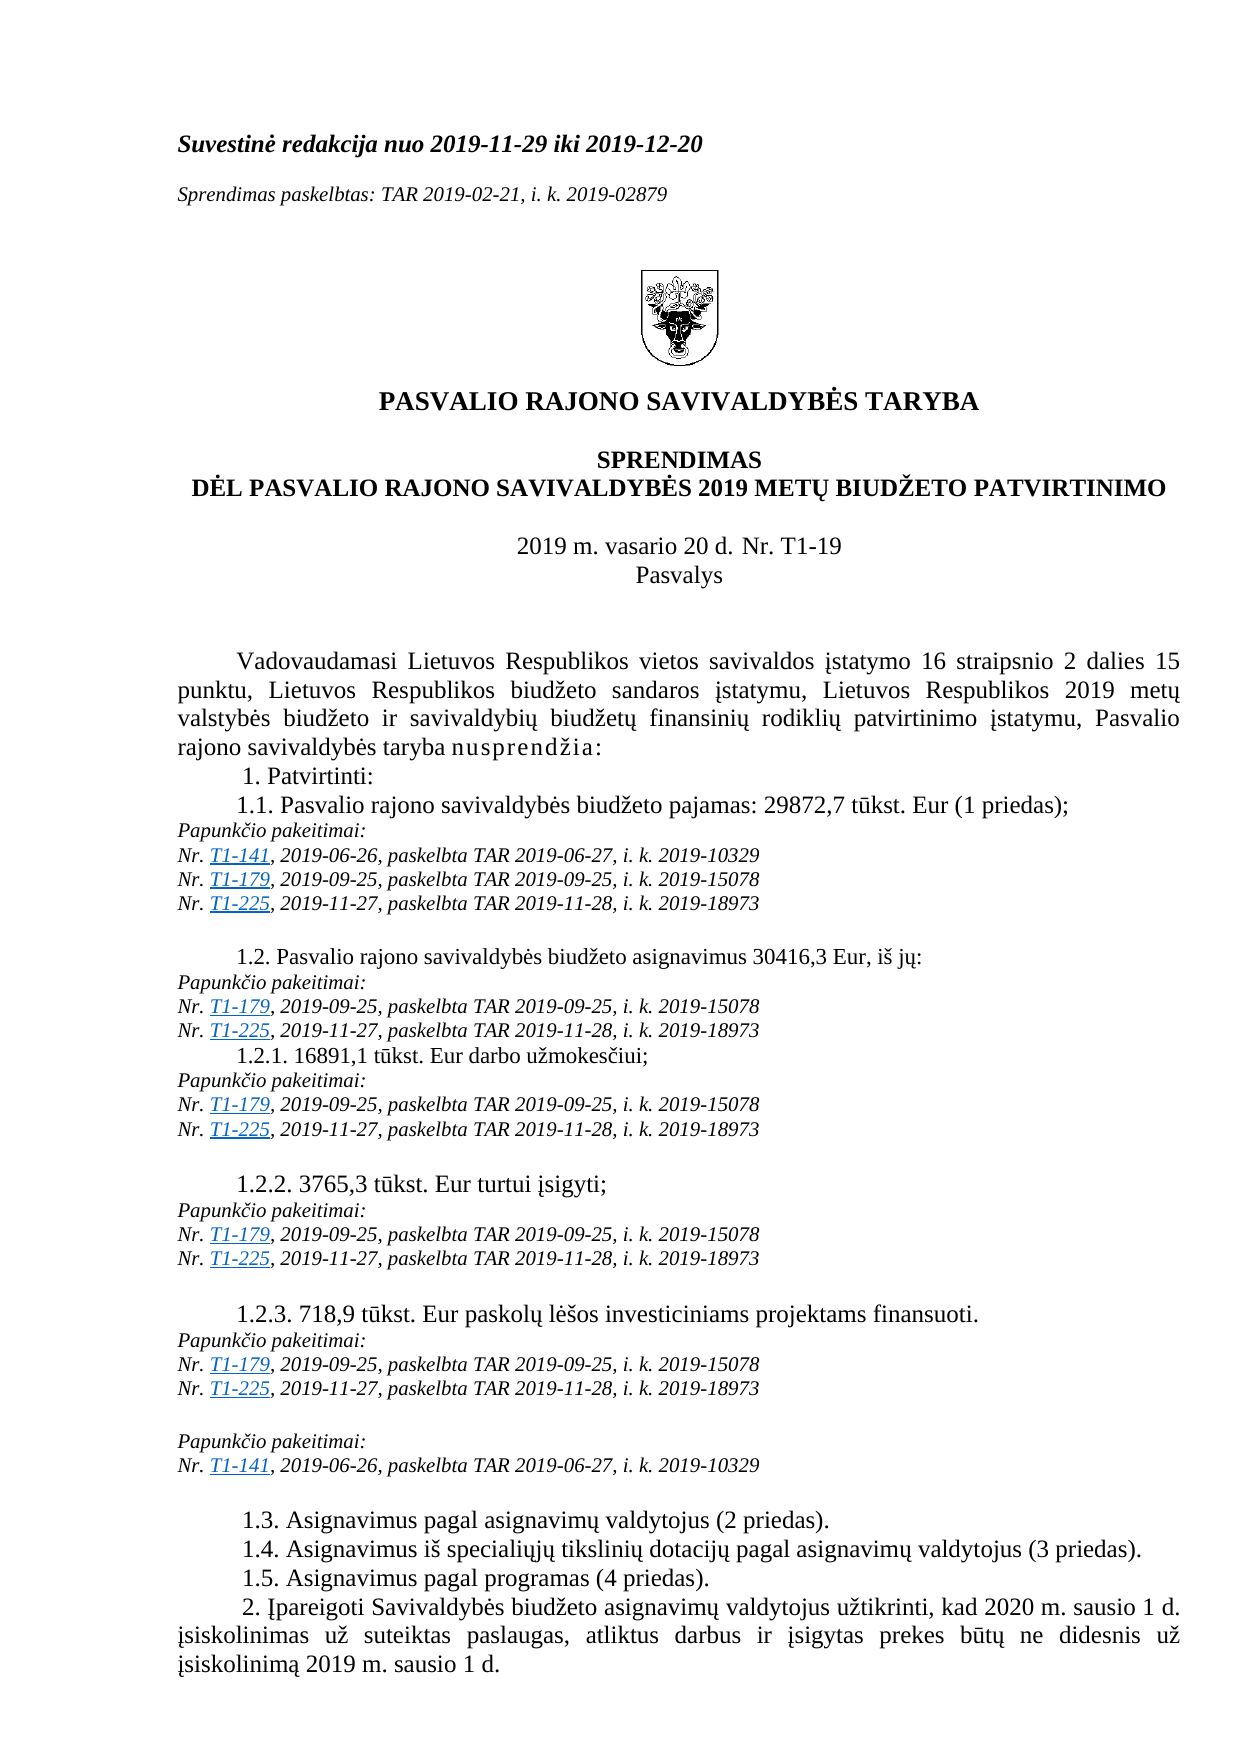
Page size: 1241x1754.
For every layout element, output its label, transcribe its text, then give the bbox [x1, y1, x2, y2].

text Nr. T1-225, 2019-11-27, paskelbta TAR 2019-11-28, i. k. 2019-18973 [177, 891, 1181, 915]
text Papunkčio pakeitimai: [177, 1328, 1181, 1352]
text 1.1. Pasvalio rajono savivaldybės biudžeto pajamas: 29872,7 tūkst. Eur (1 priedas); [177, 790, 1181, 818]
text Suvestinė redakcija nuo 2019-11-29 iki 2019-12-20 [177, 129, 1181, 158]
text 1.2.1. 16891,1 tūkst. Eur darbo užmokesčiui; [177, 1042, 1181, 1068]
text Pasvalys [177, 560, 1181, 588]
text Nr. T1-225, 2019-11-27, paskelbta TAR 2019-11-28, i. k. 2019-18973 [177, 1246, 1181, 1270]
text 1.3. Asignavimus pagal asignavimų valdytojus (2 priedas). [177, 1506, 1181, 1534]
text Nr. T1-225, 2019-11-27, paskelbta TAR 2019-11-28, i. k. 2019-18973 [177, 1116, 1181, 1141]
text Papunkčio pakeitimai: [177, 818, 1181, 842]
text Nr. T1-179, 2019-09-25, paskelbta TAR 2019-09-25, i. k. 2019-15078 [177, 994, 1181, 1018]
text Nr. T1-141, 2019-06-26, paskelbta TAR 2019-06-27, i. k. 2019-10329 [177, 1453, 1181, 1477]
text Papunkčio pakeitimai: [177, 1068, 1181, 1092]
text Nr. T1-179, 2019-09-25, paskelbta TAR 2019-09-25, i. k. 2019-15078 [177, 1092, 1181, 1116]
text Papunkčio pakeitimai: [177, 970, 1181, 994]
text Papunkčio pakeitimai: [177, 1429, 1181, 1453]
text 1.2. Pasvalio rajono savivaldybės biudžeto asignavimus 30416,3 Eur, iš jų: [177, 943, 1181, 970]
text Nr. T1-141, 2019-06-26, paskelbta TAR 2019-06-27, i. k. 2019-10329 [177, 842, 1181, 867]
text Sprendimas [177, 445, 1181, 473]
text Nr. T1-225, 2019-11-27, paskelbta TAR 2019-11-28, i. k. 2019-18973 [177, 1376, 1181, 1400]
text 1.2.2. 3765,3 tūkst. Eur turtui įsigyti; [177, 1169, 1181, 1198]
text Nr. T1-179, 2019-09-25, paskelbta TAR 2019-09-25, i. k. 2019-15078 [177, 1352, 1181, 1376]
text Dėl pasvalio rajono savivaldybės 2019 metų biudžeto patvirtinimo [177, 473, 1181, 502]
text Sprendimas paskelbtas: TAR 2019-02-21, i. k. 2019-02879 [177, 182, 1181, 206]
text Vadovaudamasi Lietuvos Respublikos vietos savivaldos įstatymo 16 straipsnio 2 dalies 15 punktu, Lietuvos Respublikos biudžeto sandaros įstatymu, Lietuvos Respublikos 2019 metų valstybės biudžeto ir savivaldybių biudžetų finansinių rodiklių patvirtinimo įstatymu, Pasvalio rajono savivaldybės taryba nusprendžia: [177, 646, 1181, 761]
text 1.5. Asignavimus pagal programas (4 priedas). [177, 1563, 1181, 1592]
text Pasvalio rajono savivaldybės taryba [177, 385, 1181, 416]
text 2. Įpareigoti Savivaldybės biudžeto asignavimų valdytojus užtikrinti, kad 2020 m. sausio 1 d. įsiskolinimas už suteiktas paslaugas, atliktus darbus ir įsigytas prekes būtų ne didesnis už įsiskolinimą 2019 m. sausio 1 d. [177, 1592, 1181, 1678]
text 2019 m. vasario 20 d. Nr. T1-19 [177, 531, 1181, 560]
text Papunkčio pakeitimai: [177, 1198, 1181, 1222]
text Nr. T1-179, 2019-09-25, paskelbta TAR 2019-09-25, i. k. 2019-15078 [177, 867, 1181, 891]
text 1. Patvirtinti: [177, 761, 1181, 790]
text Nr. T1-179, 2019-09-25, paskelbta TAR 2019-09-25, i. k. 2019-15078 [177, 1222, 1181, 1246]
text Nr. T1-225, 2019-11-27, paskelbta TAR 2019-11-28, i. k. 2019-18973 [177, 1018, 1181, 1042]
text 1.4. Asignavimus iš specialiųjų tikslinių dotacijų pagal asignavimų valdytojus (3 priedas). [177, 1534, 1181, 1563]
text 1.2.3. 718,9 tūkst. Eur paskolų lėšos investiciniams projektams finansuoti. [177, 1299, 1181, 1328]
